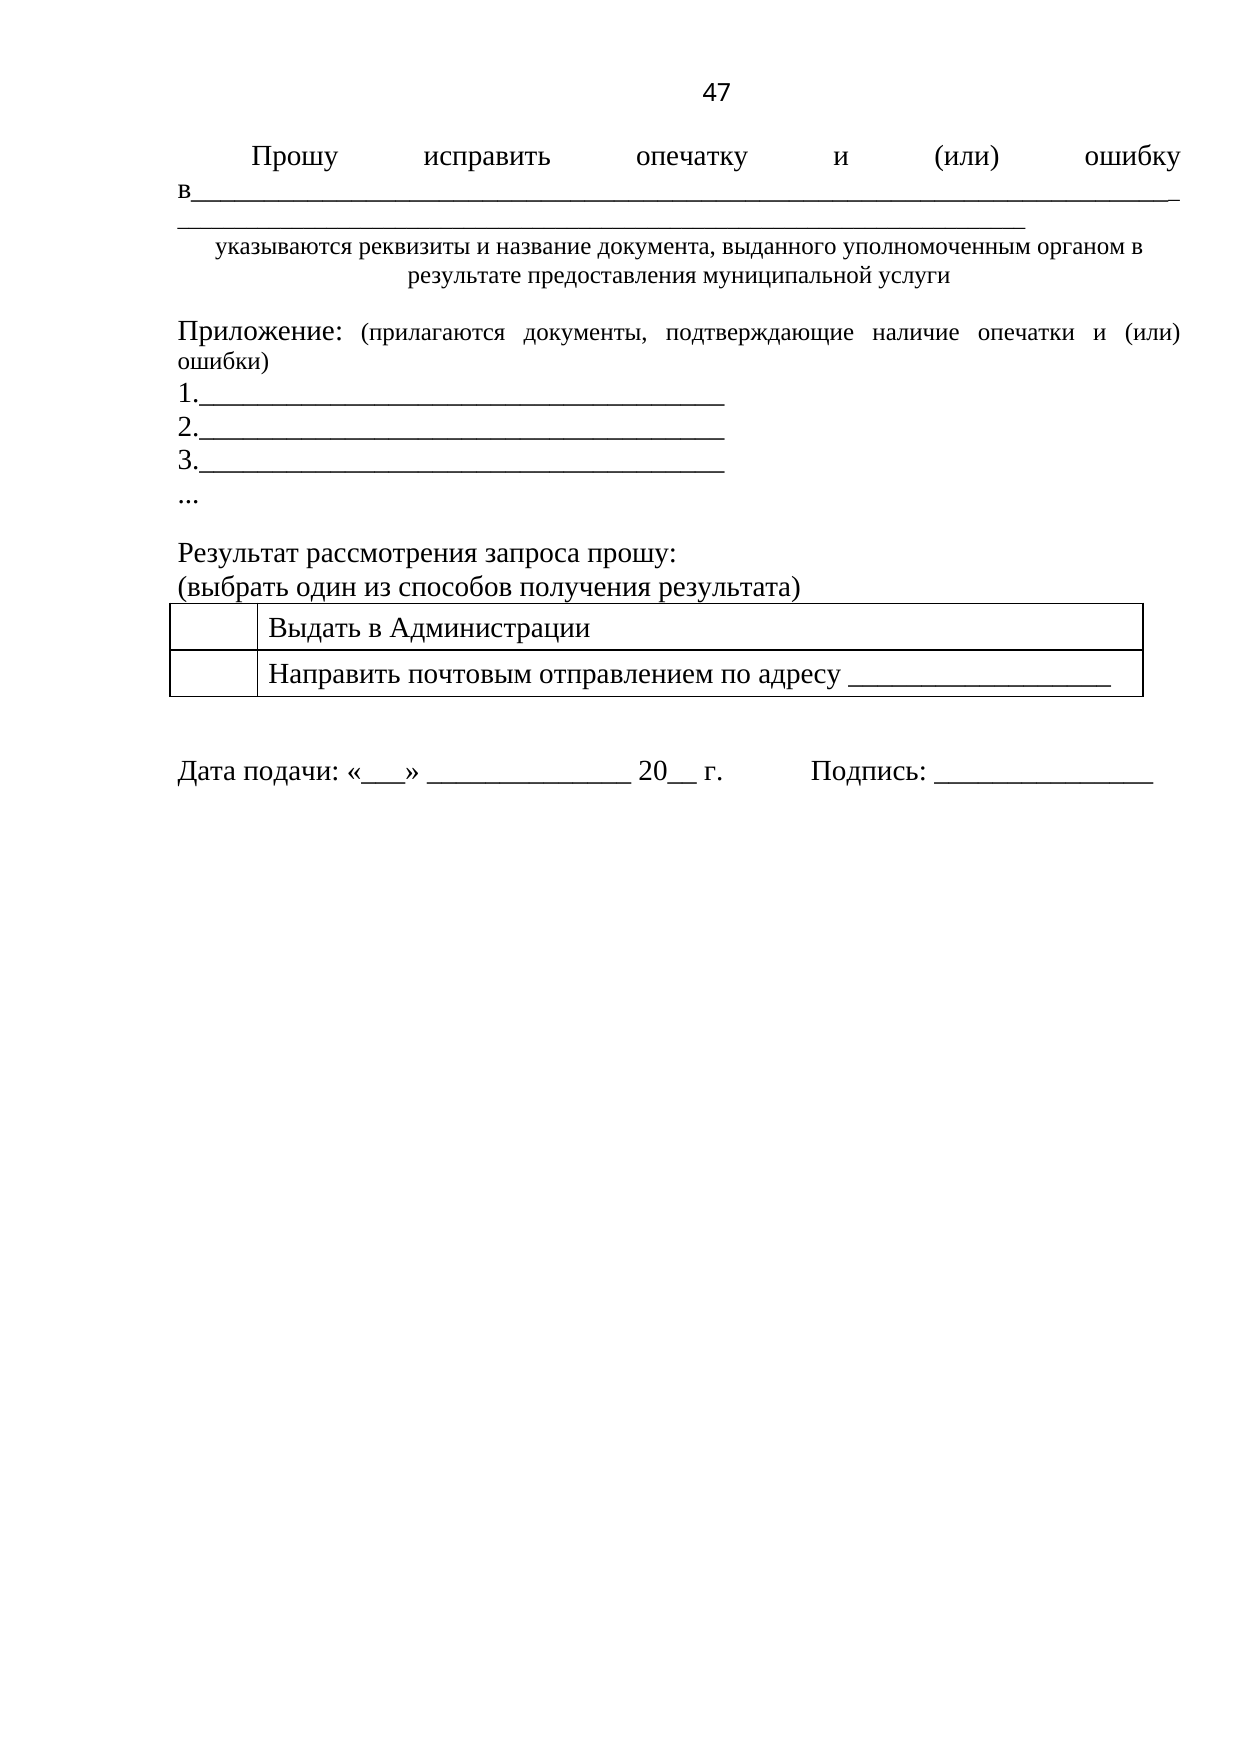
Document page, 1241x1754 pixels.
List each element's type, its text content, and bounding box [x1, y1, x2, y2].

table_header [171, 604, 257, 649]
text Приложение: (прилагаются документы, подтверждающие наличие опечатки и (или) ошибки) [177, 313, 1181, 375]
table_cell Направить почтовым отправлением по адресу __________________ [258, 651, 1142, 696]
text (выбрать один из способов получения результата) [177, 569, 1181, 603]
table_cell [171, 651, 257, 696]
table_header Выдать в Администрации [258, 604, 1142, 649]
text 1.____________________________________ [177, 375, 1181, 409]
text 3.____________________________________ [177, 442, 1181, 476]
text указываются реквизиты и название документа, выданного уполномоченным органом в результате предоставления муниципальной услуги [177, 231, 1181, 289]
text Результат рассмотрения запроса прошу: [177, 536, 1181, 569]
text Прошу исправить опечатку и (или) ошибку в______________________________________________________________________________________________________________________________________________ [177, 138, 1181, 231]
text ... [177, 476, 1181, 509]
text 2.____________________________________ [177, 409, 1181, 442]
text Дата подачи: «___» ______________ 20__ г. Подпись: _______________ [177, 753, 1181, 786]
